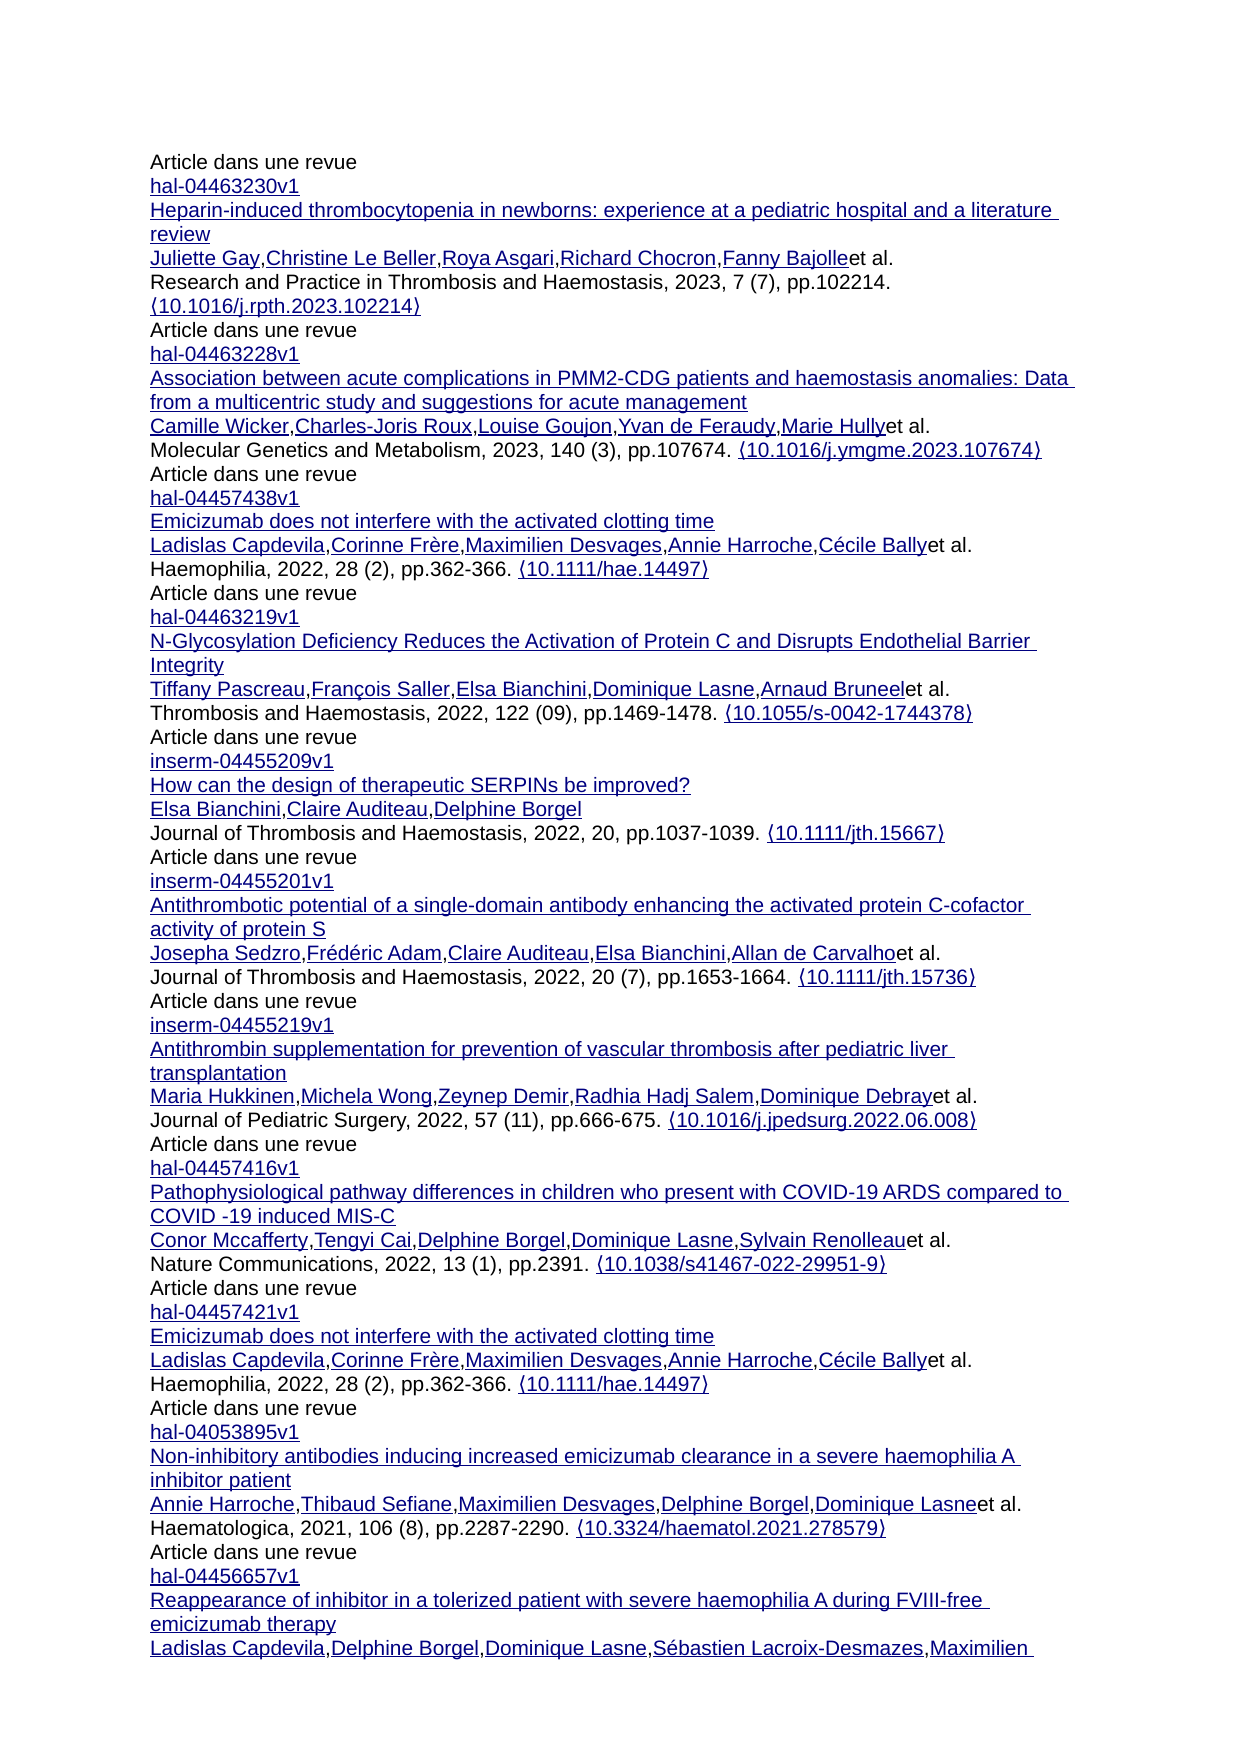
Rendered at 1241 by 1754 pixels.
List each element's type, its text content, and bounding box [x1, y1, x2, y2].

table_cell How can the design of therapeutic SERPINs be improved? Elsa Bianchini,Claire Auditeau,Delphine Borgel Journal of Thrombosis and Haemostasis, 2022, 20, pp.1037-1039. ⟨10.1111/jth.15667⟩ Article dans une revue inserm-04455201v1 [150, 773, 1090, 893]
table_cell N-Glycosylation Deficiency Reduces the Activation of Protein C and Disrupts Endothelial Barrier Integrity Tiffany Pascreau,François Saller,Elsa Bianchini,Dominique Lasne,Arnaud Bruneelet al. Thrombosis and Haemostasis, 2022, 122 (09), pp.1469-1478. ⟨10.1055/s-0042-1744378⟩ Article dans une revue inserm-04455209v1 [150, 629, 1090, 773]
table_cell Emicizumab does not interfere with the activated clotting time Ladislas Capdevila,Corinne Frère,Maximilien Desvages,Annie Harroche,Cécile Ballyet al. Haemophilia, 2022, 28 (2), pp.362-366. ⟨10.1111/hae.14497⟩ Article dans une revue hal-04053895v1 [150, 1324, 1090, 1444]
table_cell Emicizumab does not interfere with the activated clotting time Ladislas Capdevila,Corinne Frère,Maximilien Desvages,Annie Harroche,Cécile Ballyet al. Haemophilia, 2022, 28 (2), pp.362-366. ⟨10.1111/hae.14497⟩ Article dans une revue hal-04463219v1 [150, 509, 1090, 629]
table_cell Reappearance of inhibitor in a tolerized patient with severe haemophilia A during FVIII‐free emicizumab therapy Ladislas Capdevila,Delphine Borgel,Dominique Lasne,Sébastien Lacroix-Desmazes,Maximilien [150, 1588, 1090, 1659]
table_cell Antithrombin supplementation for prevention of vascular thrombosis after pediatric liver transplantation Maria Hukkinen,Michela Wong,Zeynep Demir,Radhia Hadj Salem,Dominique Debrayet al. Journal of Pediatric Surgery, 2022, 57 (11), pp.666-675. ⟨10.1016/j.jpedsurg.2022.06.008⟩ Article dans une revue hal-04457416v1 [150, 1036, 1090, 1180]
table_cell Article dans une revue hal-04463230v1 [150, 150, 1090, 198]
table_cell Heparin-induced thrombocytopenia in newborns: experience at a pediatric hospital and a literature review Juliette Gay,Christine Le Beller,Roya Asgari,Richard Chocron,Fanny Bajolleet al. Research and Practice in Thrombosis and Haemostasis, 2023, 7 (7), pp.102214. ⟨10.1016/j.rpth.2023.102214⟩ Article dans une revue hal-04463228v1 [150, 198, 1090, 366]
table_cell Pathophysiological pathway differences in children who present with COVID-19 ARDS compared to COVID -19 induced MIS-C Conor Mccafferty,Tengyi Cai,Delphine Borgel,Dominique Lasne,Sylvain Renolleauet al. Nature Communications, 2022, 13 (1), pp.2391. ⟨10.1038/s41467-022-29951-9⟩ Article dans une revue hal-04457421v1 [150, 1180, 1090, 1324]
table_cell Association between acute complications in PMM2-CDG patients and haemostasis anomalies: Data from a multicentric study and suggestions for acute management Camille Wicker,Charles-Joris Roux,Louise Goujon,Yvan de Feraudy,Marie Hullyet al. Molecular Genetics and Metabolism, 2023, 140 (3), pp.107674. ⟨10.1016/j.ymgme.2023.107674⟩ Article dans une revue hal-04457438v1 [150, 366, 1090, 509]
table_cell Antithrombotic potential of a single‐domain antibody enhancing the activated protein C‐cofactor activity of protein S Josepha Sedzro,Frédéric Adam,Claire Auditeau,Elsa Bianchini,Allan de Carvalhoet al. Journal of Thrombosis and Haemostasis, 2022, 20 (7), pp.1653-1664. ⟨10.1111/jth.15736⟩ Article dans une revue inserm-04455219v1 [150, 893, 1090, 1036]
table_cell Non-inhibitory antibodies inducing increased emicizumab clearance in a severe haemophilia A inhibitor patient Annie Harroche,Thibaud Sefiane,Maximilien Desvages,Delphine Borgel,Dominique Lasneet al. Haematologica, 2021, 106 (8), pp.2287-2290. ⟨10.3324/haematol.2021.278579⟩ Article dans une revue hal-04456657v1 [150, 1444, 1090, 1587]
